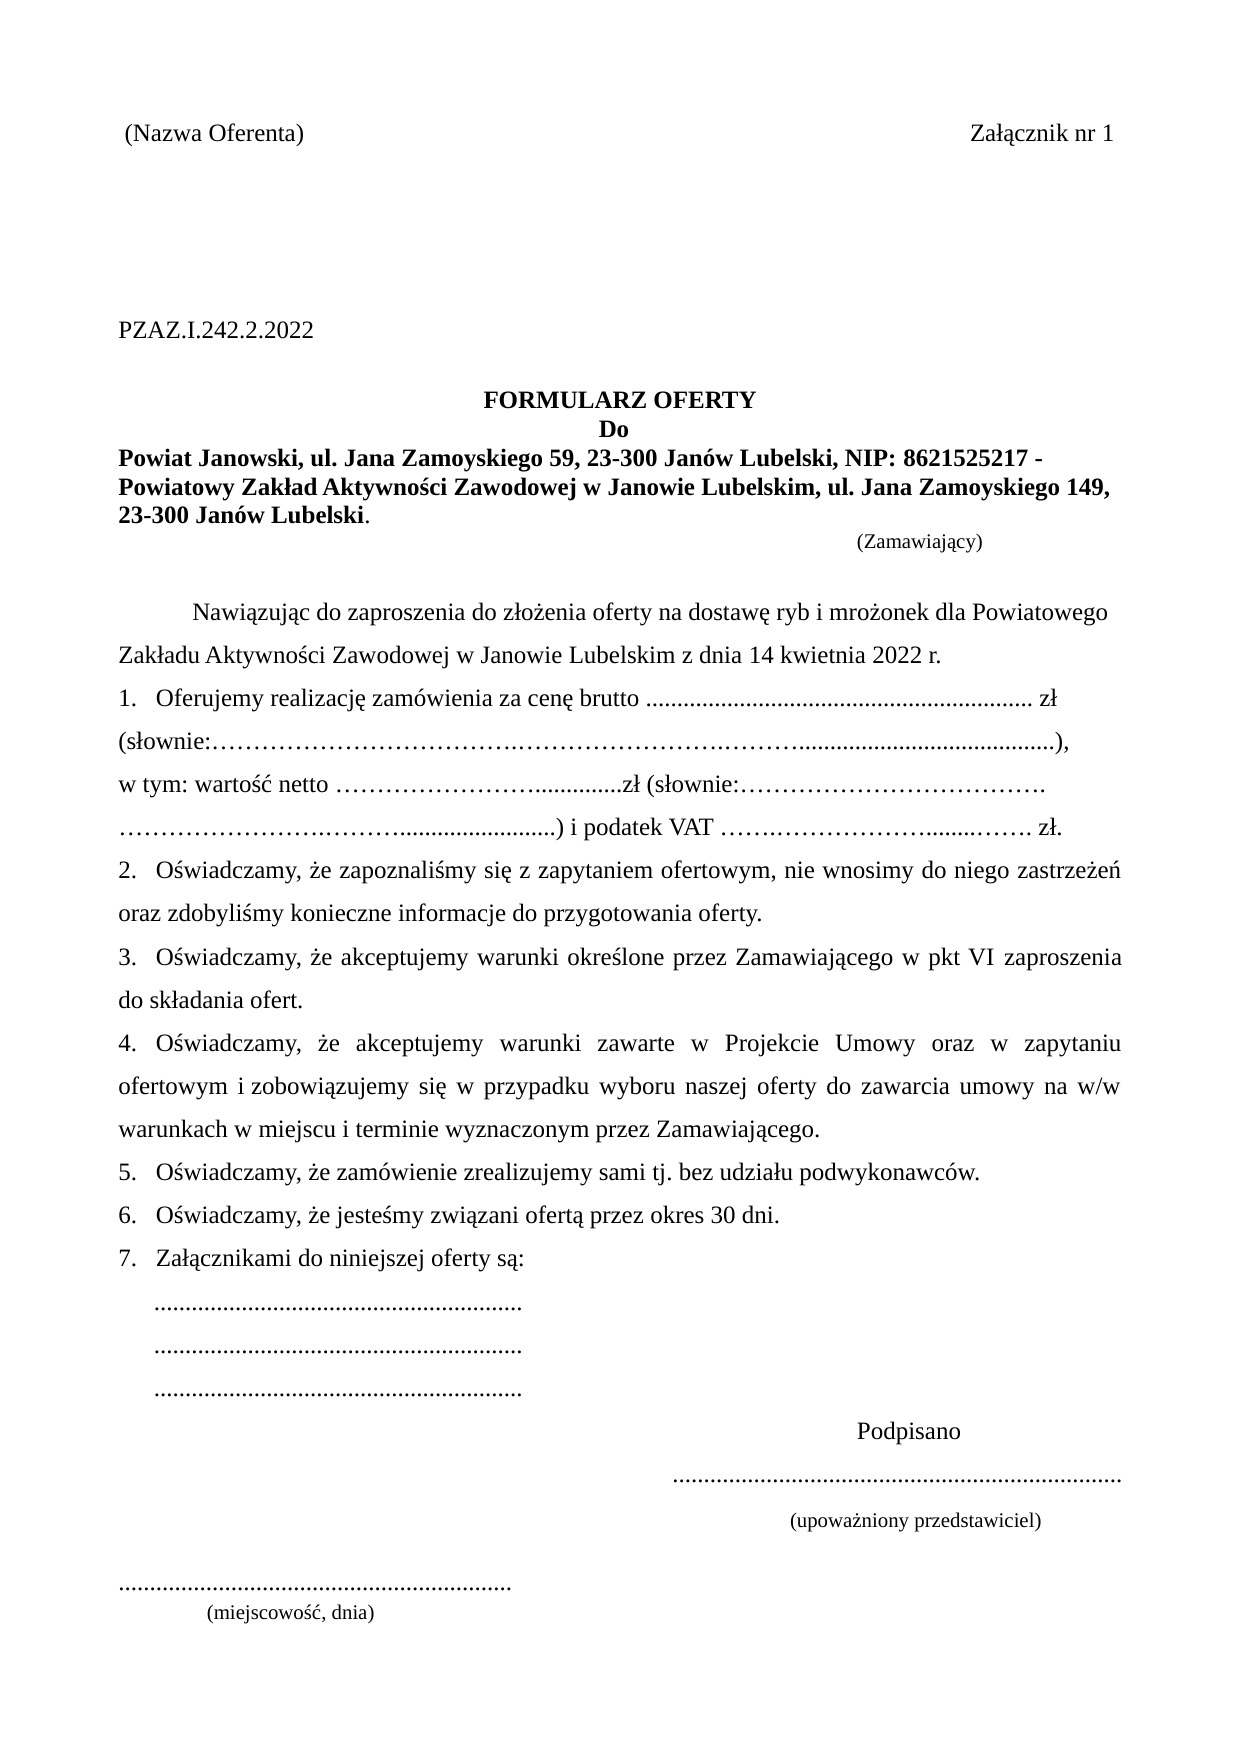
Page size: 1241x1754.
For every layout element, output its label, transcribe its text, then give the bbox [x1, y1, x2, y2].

list Oświadczamy, że zapoznaliśmy się z zapytaniem ofertowym, nie wnosimy do niego zastrzeżeń oraz zdobyliśmy konieczne informacje do przygotowania oferty. [118, 855, 1122, 927]
text Powiat Janowski, ul. Jana Zamoyskiego 59, 23-300 Janów Lubelski, NIP: 8621525217 - Powiatowy Zakład Aktywności Zawodowej w Janowie Lubelskim, ul. Jana Zamoyskiego 149, 23-300 Janów Lubelski. [118, 443, 1122, 529]
text (Zamawiający) [118, 529, 1122, 553]
text ............................................................... [118, 1567, 1122, 1596]
text Podpisano [118, 1416, 1122, 1445]
text ........................................................... [153, 1287, 1122, 1315]
text Nawiązując do zaproszenia do złożenia oferty na dostawę ryb i mrożonek dla Powiatowego Zakładu Aktywności Zawodowej w Janowie Lubelskim z dnia 14 kwietnia 2022 r. [118, 597, 1122, 668]
text (miejscowość, dnia) [118, 1596, 1122, 1625]
list Oświadczamy, że jesteśmy związani ofertą przez okres 30 dni. [118, 1200, 1122, 1229]
list Oświadczamy, że akceptujemy warunki określone przez Zamawiającego w pkt VI zaproszenia do składania ofert. [118, 942, 1122, 1013]
list Oferujemy realizację zamówienia za cenę brutto .............................................................. zł (słownie:……………………………….…………………….……….........................................), w tym: wartość netto ……………………..............zł (słownie:……………………………….…………………….……….........................) i podatek VAT …….………………........……. zł. [118, 683, 1122, 841]
list Oświadczamy, że akceptujemy warunki zawarte w Projekcie Umowy oraz w zapytaniu ofertowym i zobowiązujemy się w przypadku wyboru naszej oferty do zawarcia umowy na w/w warunkach w miejscu i terminie wyznaczonym przez Zamawiającego. [118, 1028, 1122, 1143]
text ........................................................... [153, 1330, 1122, 1358]
text Do [118, 414, 1122, 443]
text PZAZ.I.242.2.2022 [118, 316, 1122, 344]
list Oświadczamy, że zamówienie zrealizujemy sami tj. bez udziału podwykonawców. [118, 1157, 1122, 1186]
text ........................................................................ [118, 1459, 1122, 1488]
list Załącznikami do niniejszej oferty są: [118, 1243, 1122, 1272]
text (upoważniony przedstawiciel) [118, 1500, 1122, 1534]
text ........................................................... [153, 1373, 1122, 1402]
title FORMULARZ OFERTY [118, 386, 1122, 414]
text (Nazwa Oferenta) Załącznik nr 1 [118, 118, 1122, 147]
